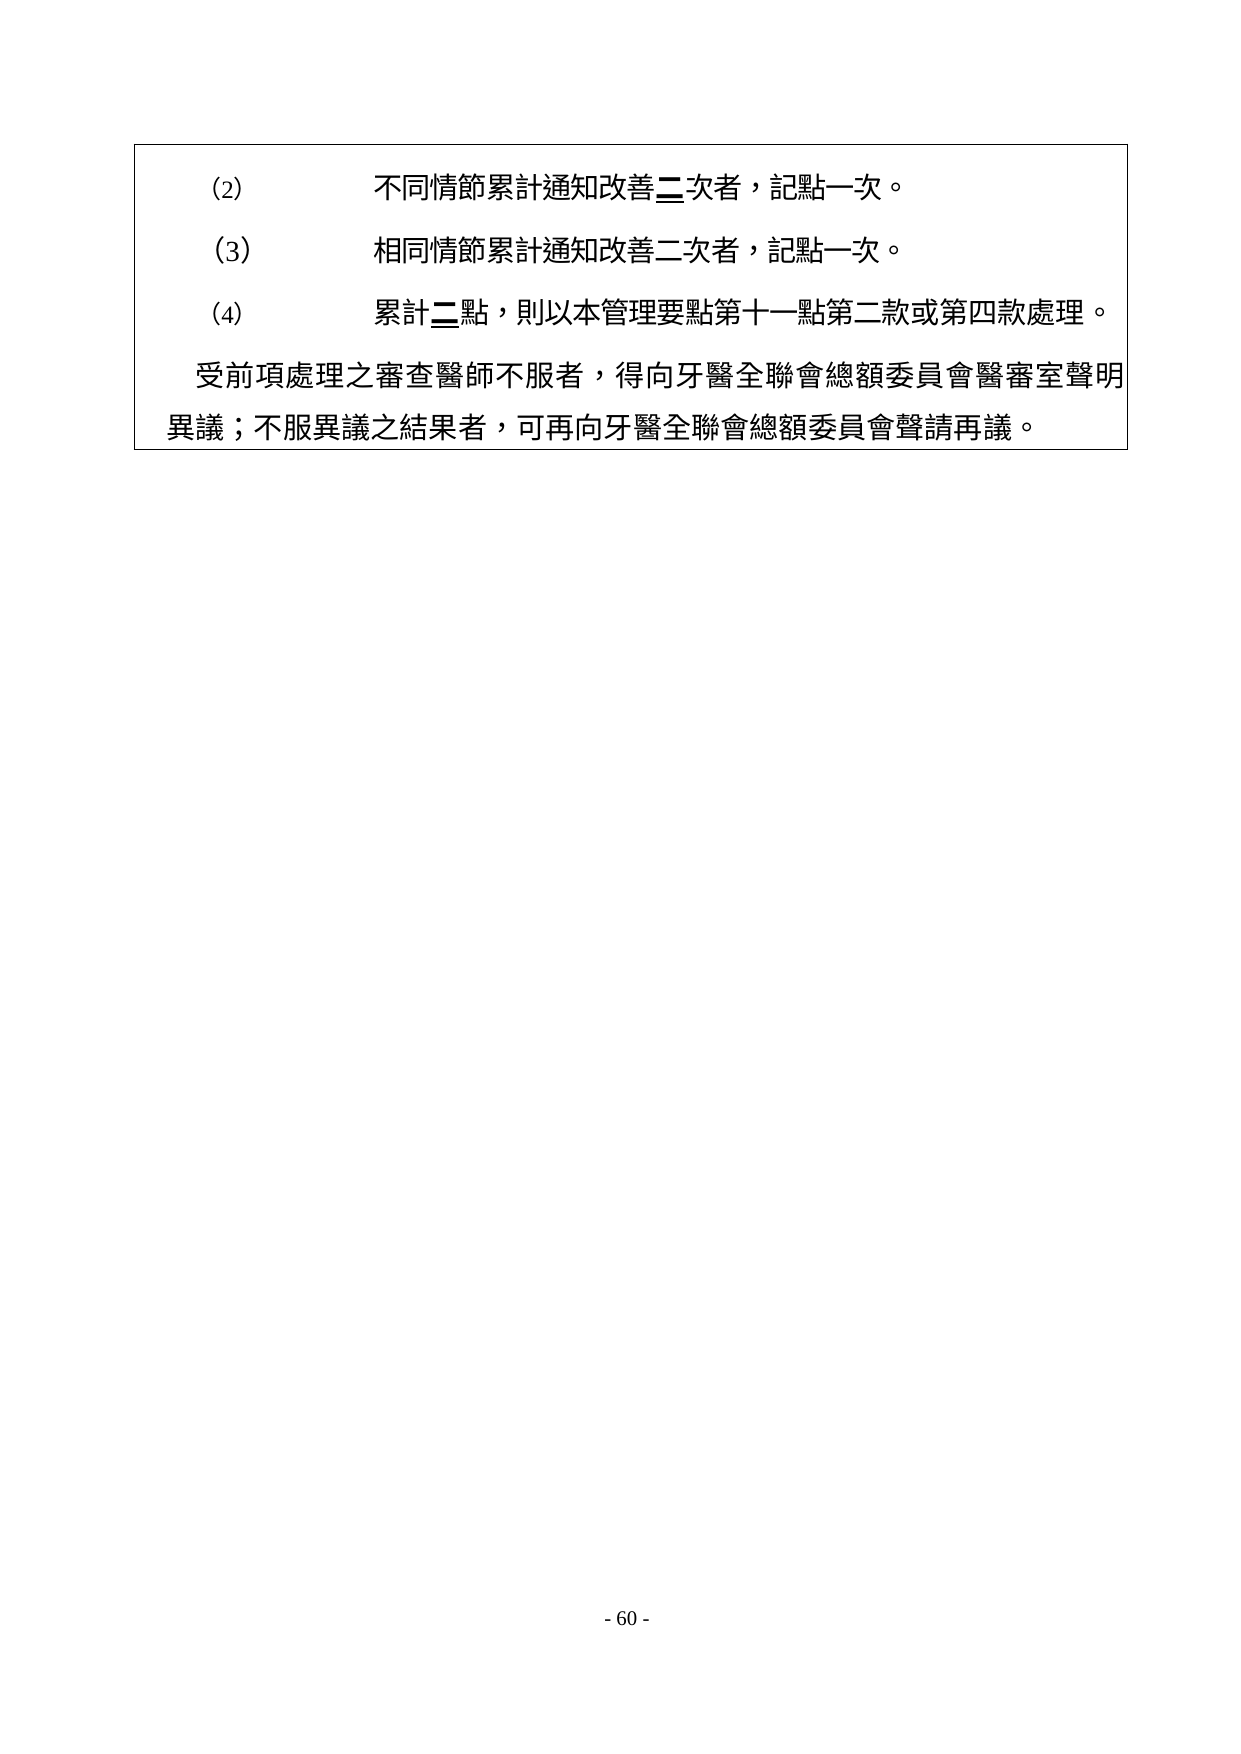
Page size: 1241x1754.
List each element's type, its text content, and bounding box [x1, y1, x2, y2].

table_cell 十六、審查醫師於執行本醫療費用審查事務時，如有下列違規情事之處理原則： 作業疏忽或誤用法規者，通知改善。其情節重大者，記點一次。 不同情節累計通知改善二次者，記點一次。 相同情節累計通知改善二次者，記點一次。 累計二點，則以本管理要點第十一點第二款或第四款處理。 受前項處理之審查醫師不服者，得向牙醫全聯會總額委員會醫審室聲明異議；不服異議之結果者，可再向牙醫全聯會總額委員會聲請再議。 [135, 145, 1127, 449]
